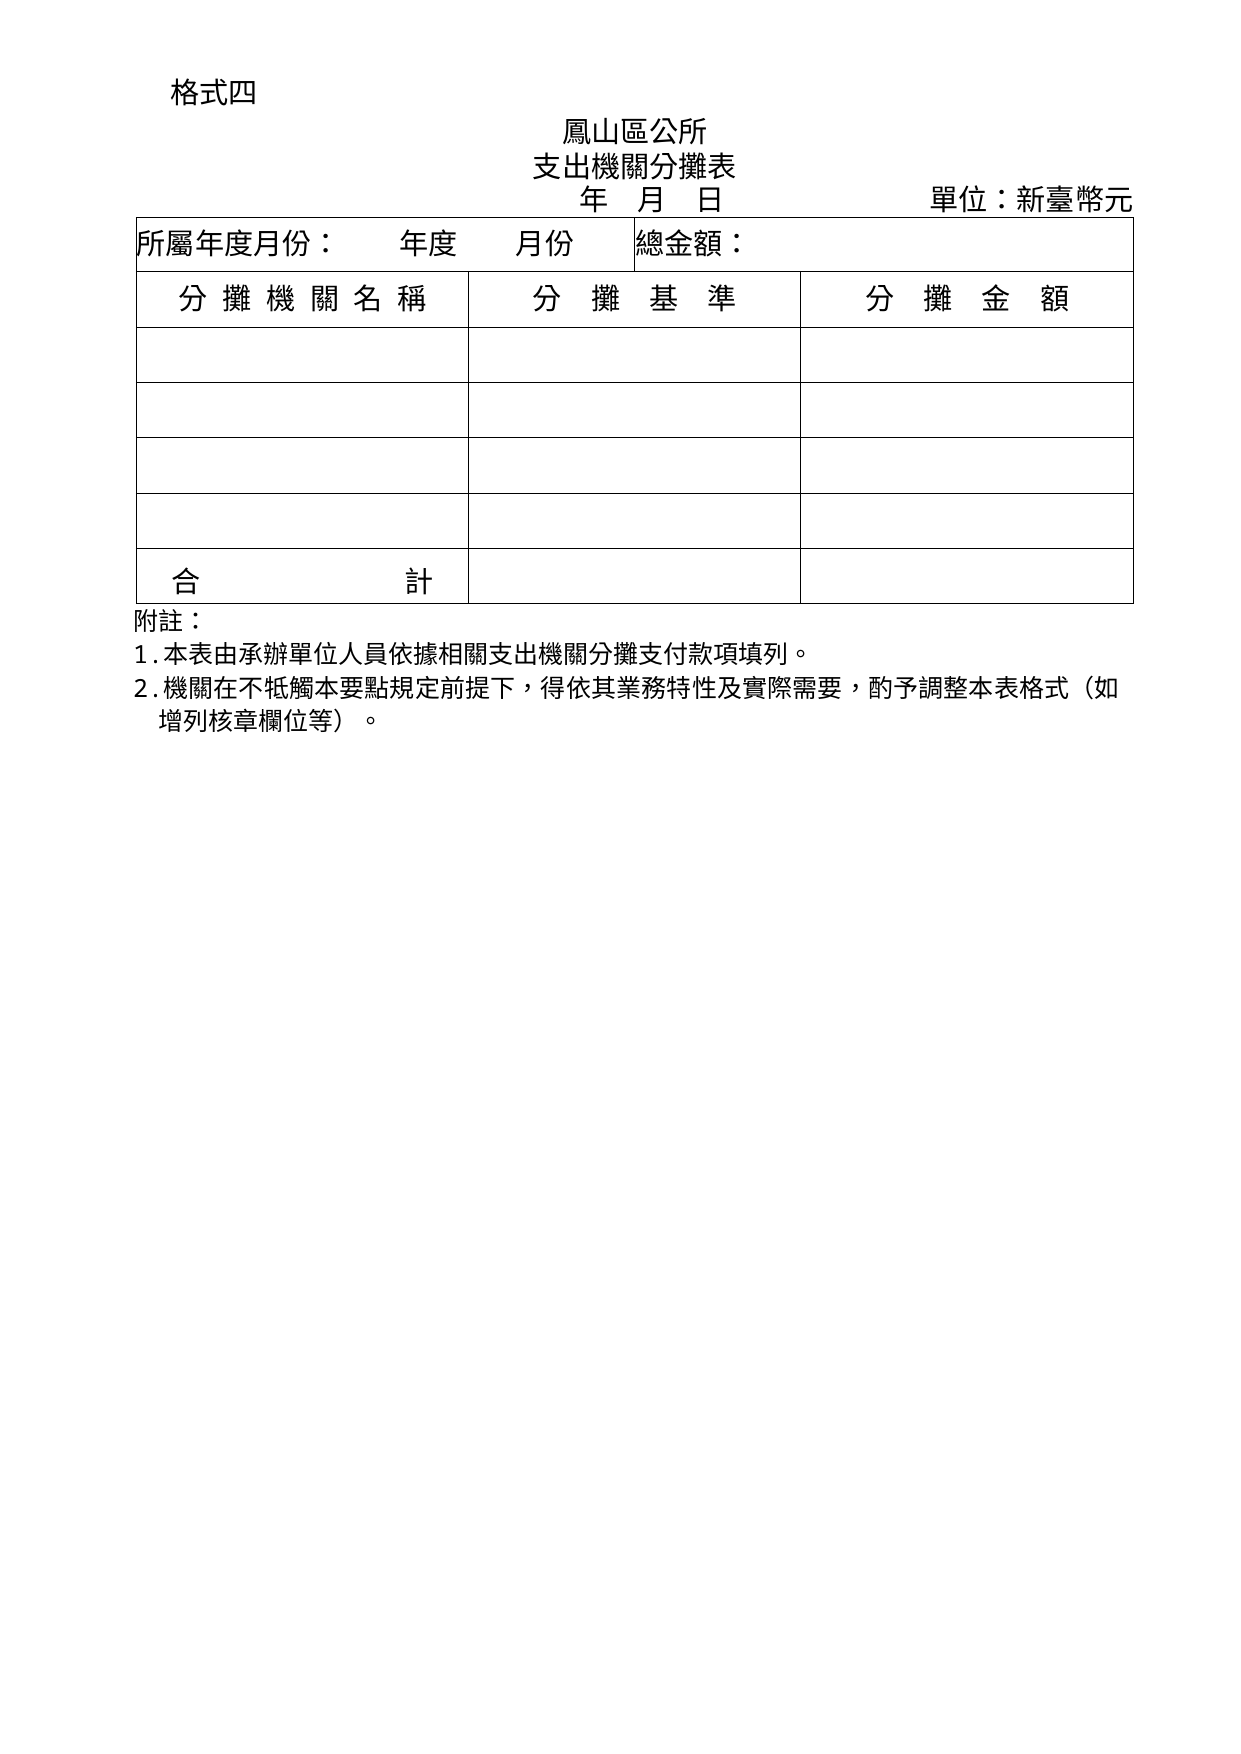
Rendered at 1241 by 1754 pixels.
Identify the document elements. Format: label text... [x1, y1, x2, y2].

table_cell [137, 328, 468, 382]
text 附註： [133, 604, 1122, 637]
table_cell [469, 383, 800, 437]
table_header 鳳山區公所 支出機關分攤表 年 月 日 單位：新臺幣元 [136, 63, 1133, 217]
table_cell [469, 328, 800, 382]
table_cell [801, 328, 1133, 382]
table_cell 合 計 [137, 549, 468, 603]
table_cell 分 攤 基 準 [469, 272, 800, 327]
table_cell [801, 383, 1133, 437]
text 2.機關在不牴觸本要點規定前提下，得依其業務特性及實際需要，酌予調整本表格式（如增列核章欄位等）。 [133, 671, 1122, 737]
table_cell [469, 549, 800, 603]
table_cell [137, 383, 468, 437]
table_cell 分 攤 金 額 [801, 272, 1133, 327]
table_cell [801, 494, 1133, 548]
table_cell [137, 438, 468, 492]
table_cell [469, 494, 800, 548]
text 1.本表由承辦單位人員依據相關支出機關分攤支付款項填列。 [133, 637, 1122, 671]
table_cell [137, 494, 468, 548]
table_cell [469, 438, 800, 492]
table_cell [801, 549, 1133, 603]
table_cell [801, 438, 1133, 492]
table_cell 所屬年度月份： 年度 月份 [137, 218, 634, 271]
table_cell 總金額： [635, 218, 1133, 271]
table_cell 分 攤 機 關 名 稱 [137, 272, 468, 327]
